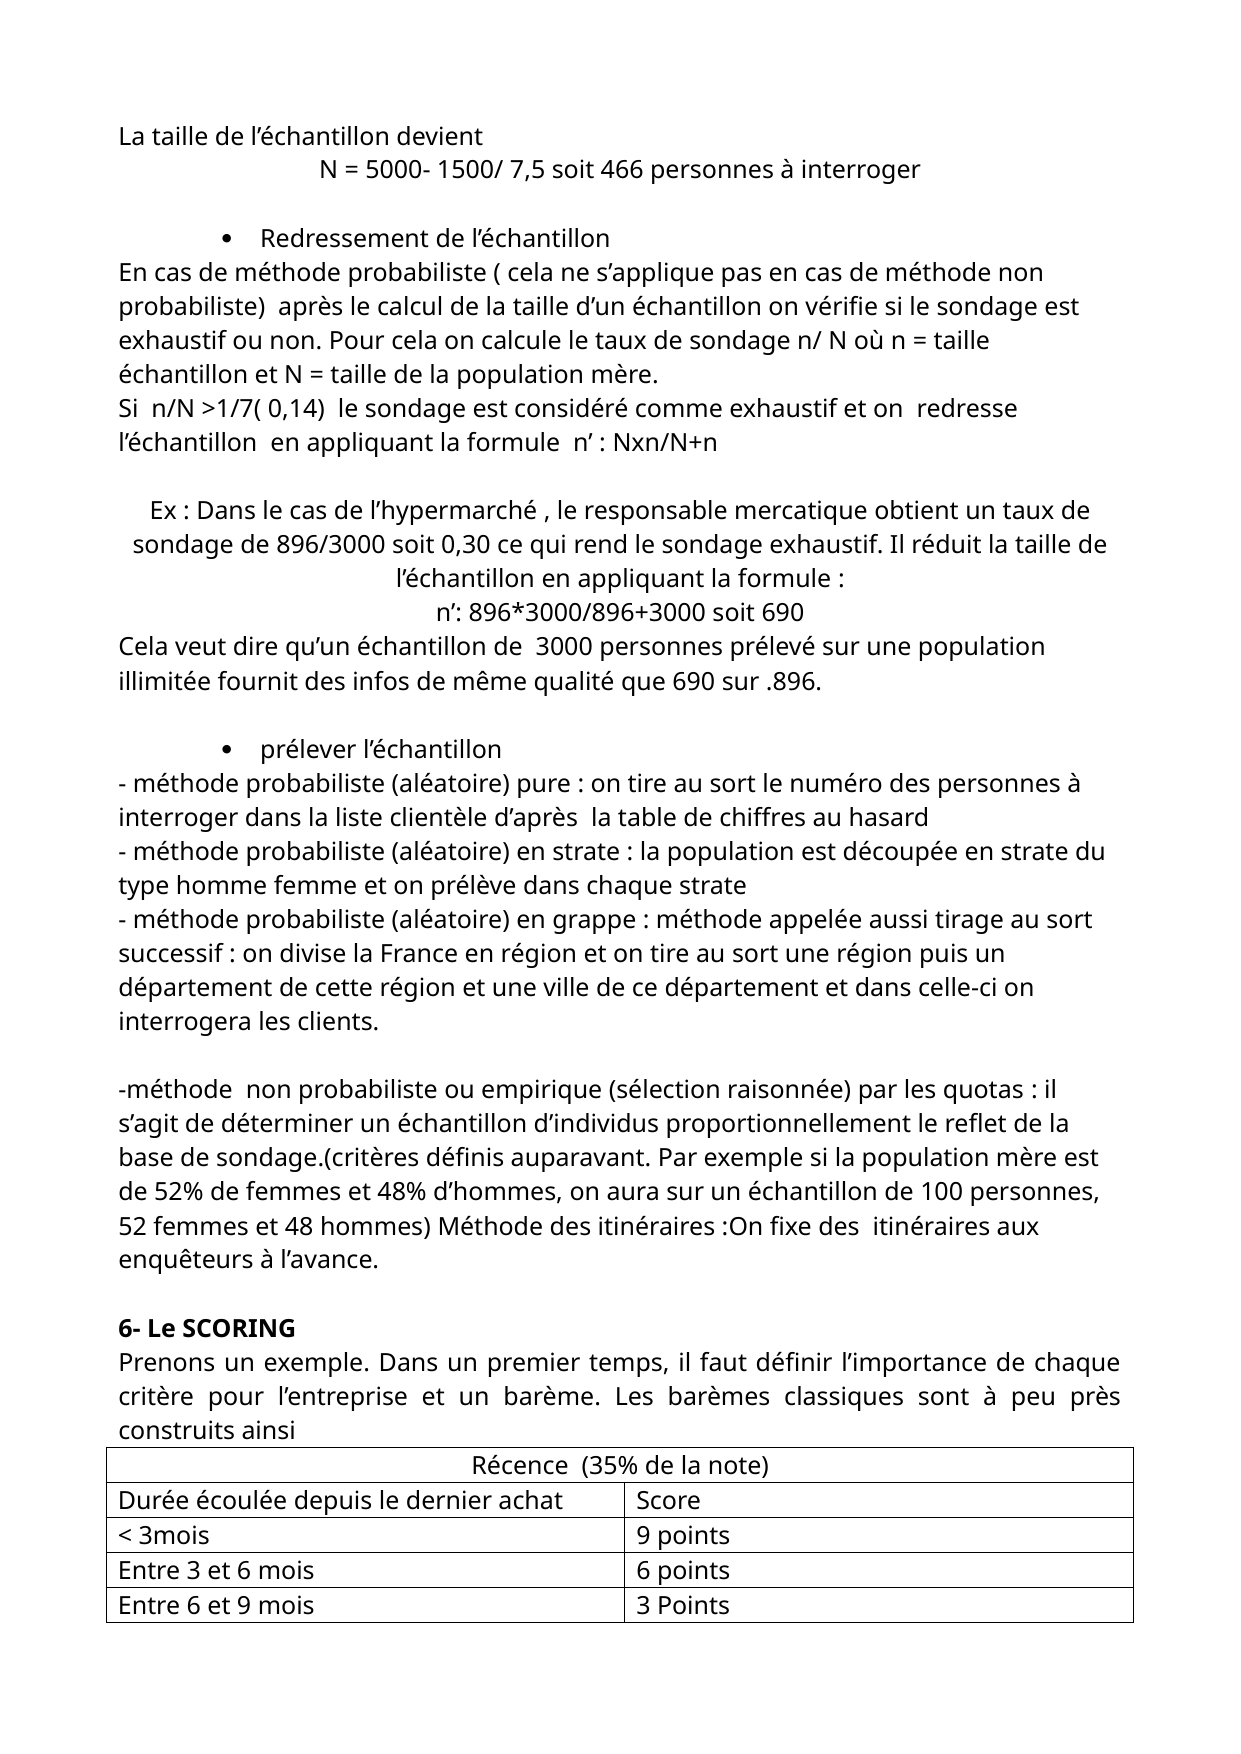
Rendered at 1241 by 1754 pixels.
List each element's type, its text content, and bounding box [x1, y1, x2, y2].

text Si n/N >1/7( 0,14) le sondage est considéré comme exhaustif et on redresse l’échantillon en appliquant la formule n’ : Nxn/N+n [118, 391, 1122, 459]
text - méthode probabiliste (aléatoire) en strate : la population est découpée en strate du type homme femme et on prélève dans chaque strate [118, 833, 1122, 902]
text Prenons un exemple. Dans un premier temps, il faut définir l’importance de chaque critère pour l’entreprise et un barème. Les barèmes classiques sont à peu près construits ainsi [118, 1344, 1122, 1447]
table_cell < 3mois [107, 1518, 624, 1552]
text La taille de l’échantillon devient [118, 118, 1122, 152]
table_header Récence (35% de la note) [107, 1448, 1133, 1482]
text n’: 896*3000/896+3000 soit 690 [118, 595, 1122, 629]
table_cell Entre 3 et 6 mois [107, 1553, 624, 1587]
list Redressement de l’échantillon [222, 220, 1122, 254]
text N = 5000- 1500/ 7,5 soit 466 personnes à interroger [118, 152, 1122, 186]
text En cas de méthode probabiliste ( cela ne s’applique pas en cas de méthode non probabiliste) après le calcul de la taille d’un échantillon on vérifie si le sondage est exhaustif ou non. Pour cela on calcule le taux de sondage n/ N où n = taille échantillon et N = taille de la population mère. [118, 254, 1122, 391]
text Cela veut dire qu’un échantillon de 3000 personnes prélevé sur une population illimitée fournit des infos de même qualité que 690 sur .896. [118, 629, 1122, 697]
text -méthode non probabiliste ou empirique (sélection raisonnée) par les quotas : il s’agit de déterminer un échantillon d’individus proportionnellement le reflet de la base de sondage.(critères définis auparavant. Par exemple si la population mère est de 52% de femmes et 48% d’hommes, on aura sur un échantillon de 100 personnes, 52 femmes et 48 hommes) Méthode des itinéraires :On fixe des itinéraires aux enquêteurs à l’avance. [118, 1072, 1122, 1276]
text 6- Le SCORING [118, 1310, 1122, 1344]
table_cell 6 points [625, 1553, 1133, 1587]
text Ex : Dans le cas de l’hypermarché , le responsable mercatique obtient un taux de sondage de 896/3000 soit 0,30 ce qui rend le sondage exhaustif. Il réduit la taille de l’échantillon en appliquant la formule : [118, 493, 1122, 595]
table_cell Durée écoulée depuis le dernier achat [107, 1483, 624, 1517]
table_cell 3 Points [625, 1588, 1133, 1622]
table_cell Entre 6 et 9 mois [107, 1588, 624, 1622]
table_cell Score [625, 1483, 1133, 1517]
list prélever l’échantillon [222, 731, 1122, 765]
text - méthode probabiliste (aléatoire) en grappe : méthode appelée aussi tirage au sort successif : on divise la France en région et on tire au sort une région puis un département de cette région et une ville de ce département et dans celle-ci on interrogera les clients. [118, 902, 1122, 1038]
table_cell 9 points [625, 1518, 1133, 1552]
text - méthode probabiliste (aléatoire) pure : on tire au sort le numéro des personnes à interroger dans la liste clientèle d’après la table de chiffres au hasard [118, 765, 1122, 833]
